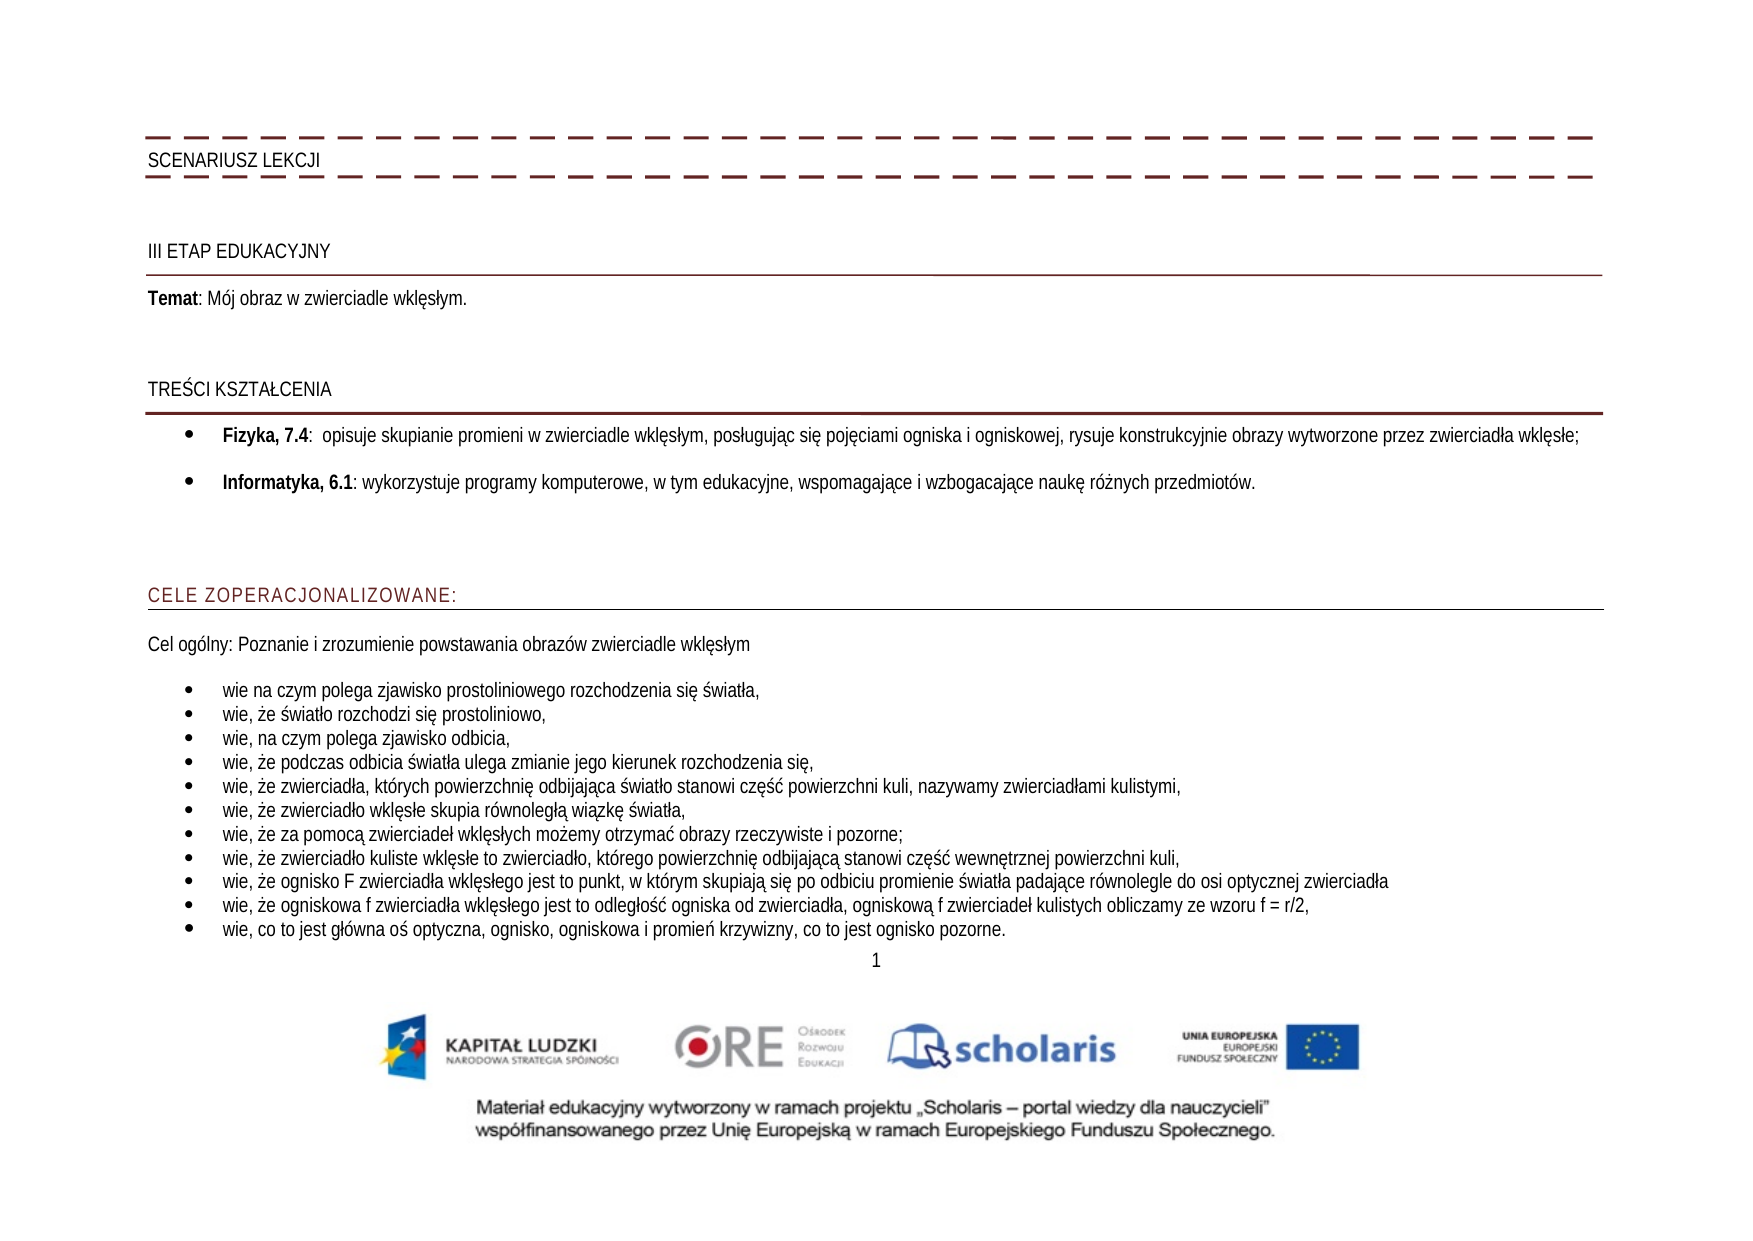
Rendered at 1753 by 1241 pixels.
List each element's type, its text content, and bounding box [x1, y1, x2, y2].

list wie, że ogniskowa f zwierciadła wklęsłego jest to odległość ogniska od zwierciadła, ogniskową f zwierciadeł kulistych obliczamy ze wzoru f = r/2, [185, 893, 1604, 917]
list wie, że za pomocą zwierciadeł wklęsłych możemy otrzymać obrazy rzeczywiste i pozorne; [185, 821, 1604, 845]
list wie, że podczas odbicia światła ulega zmianie jego kierunek rozchodzenia się, [185, 749, 1604, 773]
list wie, że zwierciadło wklęsłe skupia równoległą wiązkę światła, [185, 797, 1604, 821]
text TREŚCI KSZTAŁCENIA [148, 377, 1604, 401]
text SCENARIUSZ LEKCJI [148, 148, 1604, 172]
list wie, na czym polega zjawisko odbicia, [185, 726, 1604, 749]
list wie, że zwierciadło kuliste wklęsłe to zwierciadło, którego powierzchnię odbijającą stanowi część wewnętrznej powierzchni kuli, [185, 845, 1604, 869]
text Temat: Mój obraz w zwierciadle wklęsłym. [148, 285, 1604, 309]
list wie, że ognisko F zwierciadła wklęsłego jest to punkt, w którym skupiają się po odbiciu promienie światła padające równolegle do osi optycznej zwierciadła [185, 869, 1604, 893]
text III ETAP EDUKACYJNY [148, 239, 1604, 263]
list wie, że zwierciadła, których powierzchnię odbijająca światło stanowi część powierzchni kuli, nazywamy zwierciadłami kulistymi, [185, 773, 1604, 797]
list wie na czym polega zjawisko prostoliniowego rozchodzenia się światła, [185, 678, 1604, 702]
list wie, że światło rozchodzi się prostoliniowo, [185, 702, 1604, 726]
list wie, co to jest główna oś optyczna, ognisko, ogniskowa i promień krzywizny, co to jest ognisko pozorne. [185, 917, 1604, 942]
subtitle Cele zoperacjonalizowane: [148, 583, 1604, 609]
list Informatyka, 6.1: wykorzystuje programy komputerowe, w tym edukacyjne, wspomagające i wzbogacające naukę różnych przedmiotów. [185, 469, 1604, 494]
text Cel ogólny: Poznanie i zrozumienie powstawania obrazów zwierciadle wklęsłym [148, 632, 1604, 656]
picture [292, 1002, 1460, 1158]
list Fizyka, 7.4: opisuje skupianie promieni w zwierciadle wklęsłym, posługując się pojęciami ogniska i ogniskowej, rysuje konstrukcyjnie obrazy wytworzone przez zwierciadła wklęsłe; [185, 423, 1604, 448]
